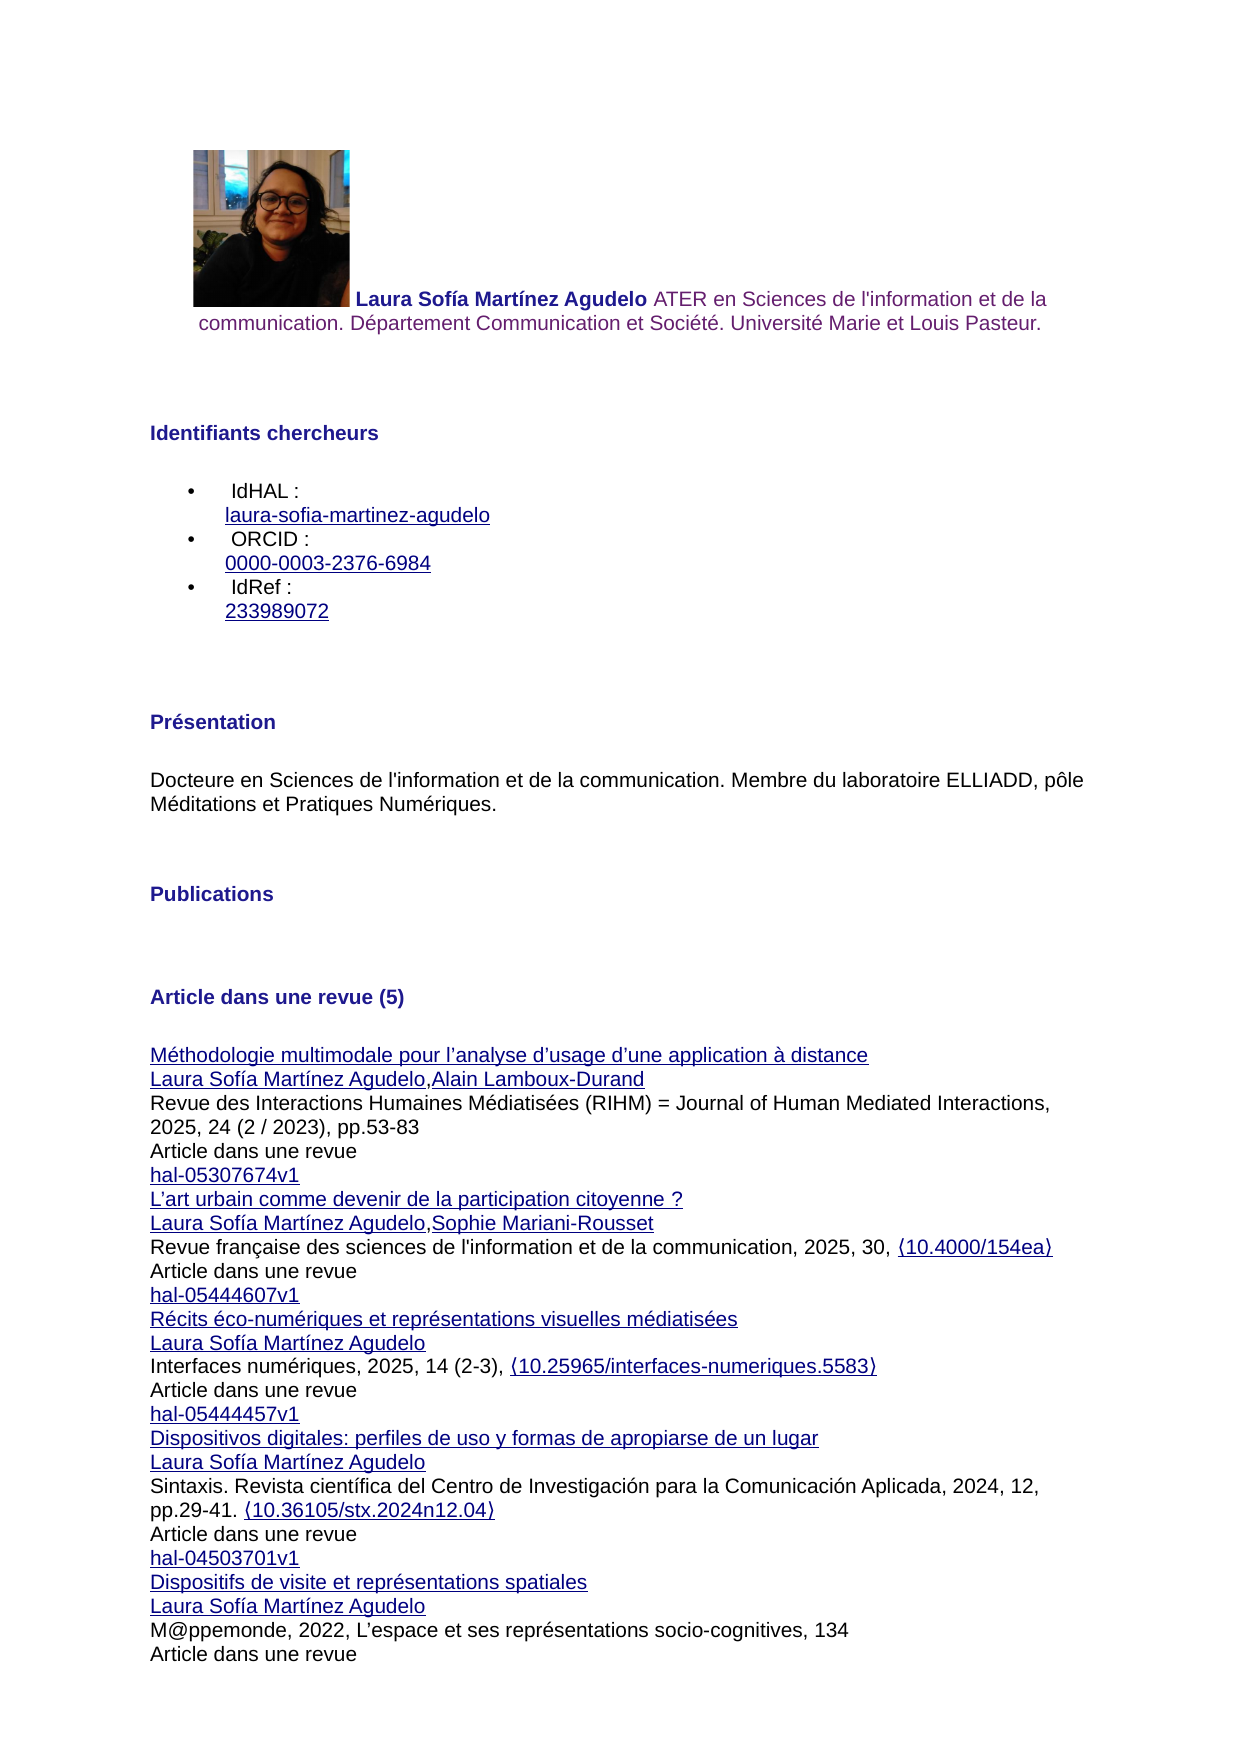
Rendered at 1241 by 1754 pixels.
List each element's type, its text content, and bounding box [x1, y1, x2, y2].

list ORCID : [187, 527, 1090, 551]
subtitle Laura Sofía Martínez Agudelo ATER en Sciences de l'information et de la communication. Département Communication et Société. Université Marie et Louis Pasteur. [150, 150, 1090, 334]
table_cell Dispositivos digitales: perfiles de uso y formas de apropiarse de un lugar Laura Sofía Martínez Agudelo Sintaxis. Revista científica del Centro de Investigación para la Comunicación Aplicada, 2024, 12, pp.29-41. ⟨10.36105/stx.2024n12.04⟩ Article dans une revue hal-04503701v1 [150, 1426, 1090, 1570]
table_cell Dispositifs de visite et représentations spatiales Laura Sofía Martínez Agudelo M@ppemonde, 2022, L’espace et ses représentations socio-cognitives, 134 Article dans une revue [150, 1570, 1090, 1666]
subtitle Identifiants chercheurs [150, 421, 1090, 445]
picture [193, 150, 350, 307]
text Docteure en Sciences de l'information et de la communication. Membre du laboratoire ELLIADD, pôle Méditations et Pratiques Numériques. [150, 768, 1090, 816]
subtitle Article dans une revue (5) [150, 984, 1090, 1008]
list 0000-0003-2376-6984 [187, 551, 1090, 575]
subtitle Publications [150, 881, 1090, 905]
list IdRef : [187, 575, 1090, 599]
list 233989072 [187, 599, 1090, 623]
table_header Méthodologie multimodale pour l’analyse d’usage d’une application à distance Laura Sofía Martínez Agudelo,Alain Lamboux-Durand Revue des Interactions Humaines Médiatisées (RIHM) = Journal of Human Mediated Interactions, 2025, 24 (2 / 2023), pp.53-83 Article dans une revue hal-05307674v1 [150, 1043, 1090, 1187]
table_cell L’art urbain comme devenir de la participation citoyenne ? Laura Sofía Martínez Agudelo,Sophie Mariani-Rousset Revue française des sciences de l'information et de la communication, 2025, 30, ⟨10.4000/154ea⟩ Article dans une revue hal-05444607v1 [150, 1187, 1090, 1306]
list IdHAL : [187, 479, 1090, 503]
list laura-sofia-martinez-agudelo [187, 503, 1090, 527]
table_cell Récits éco-numériques et représentations visuelles médiatisées Laura Sofía Martínez Agudelo Interfaces numériques, 2025, 14 (2-3), ⟨10.25965/interfaces-numeriques.5583⟩ Article dans une revue hal-05444457v1 [150, 1306, 1090, 1426]
subtitle Présentation [150, 709, 1090, 733]
